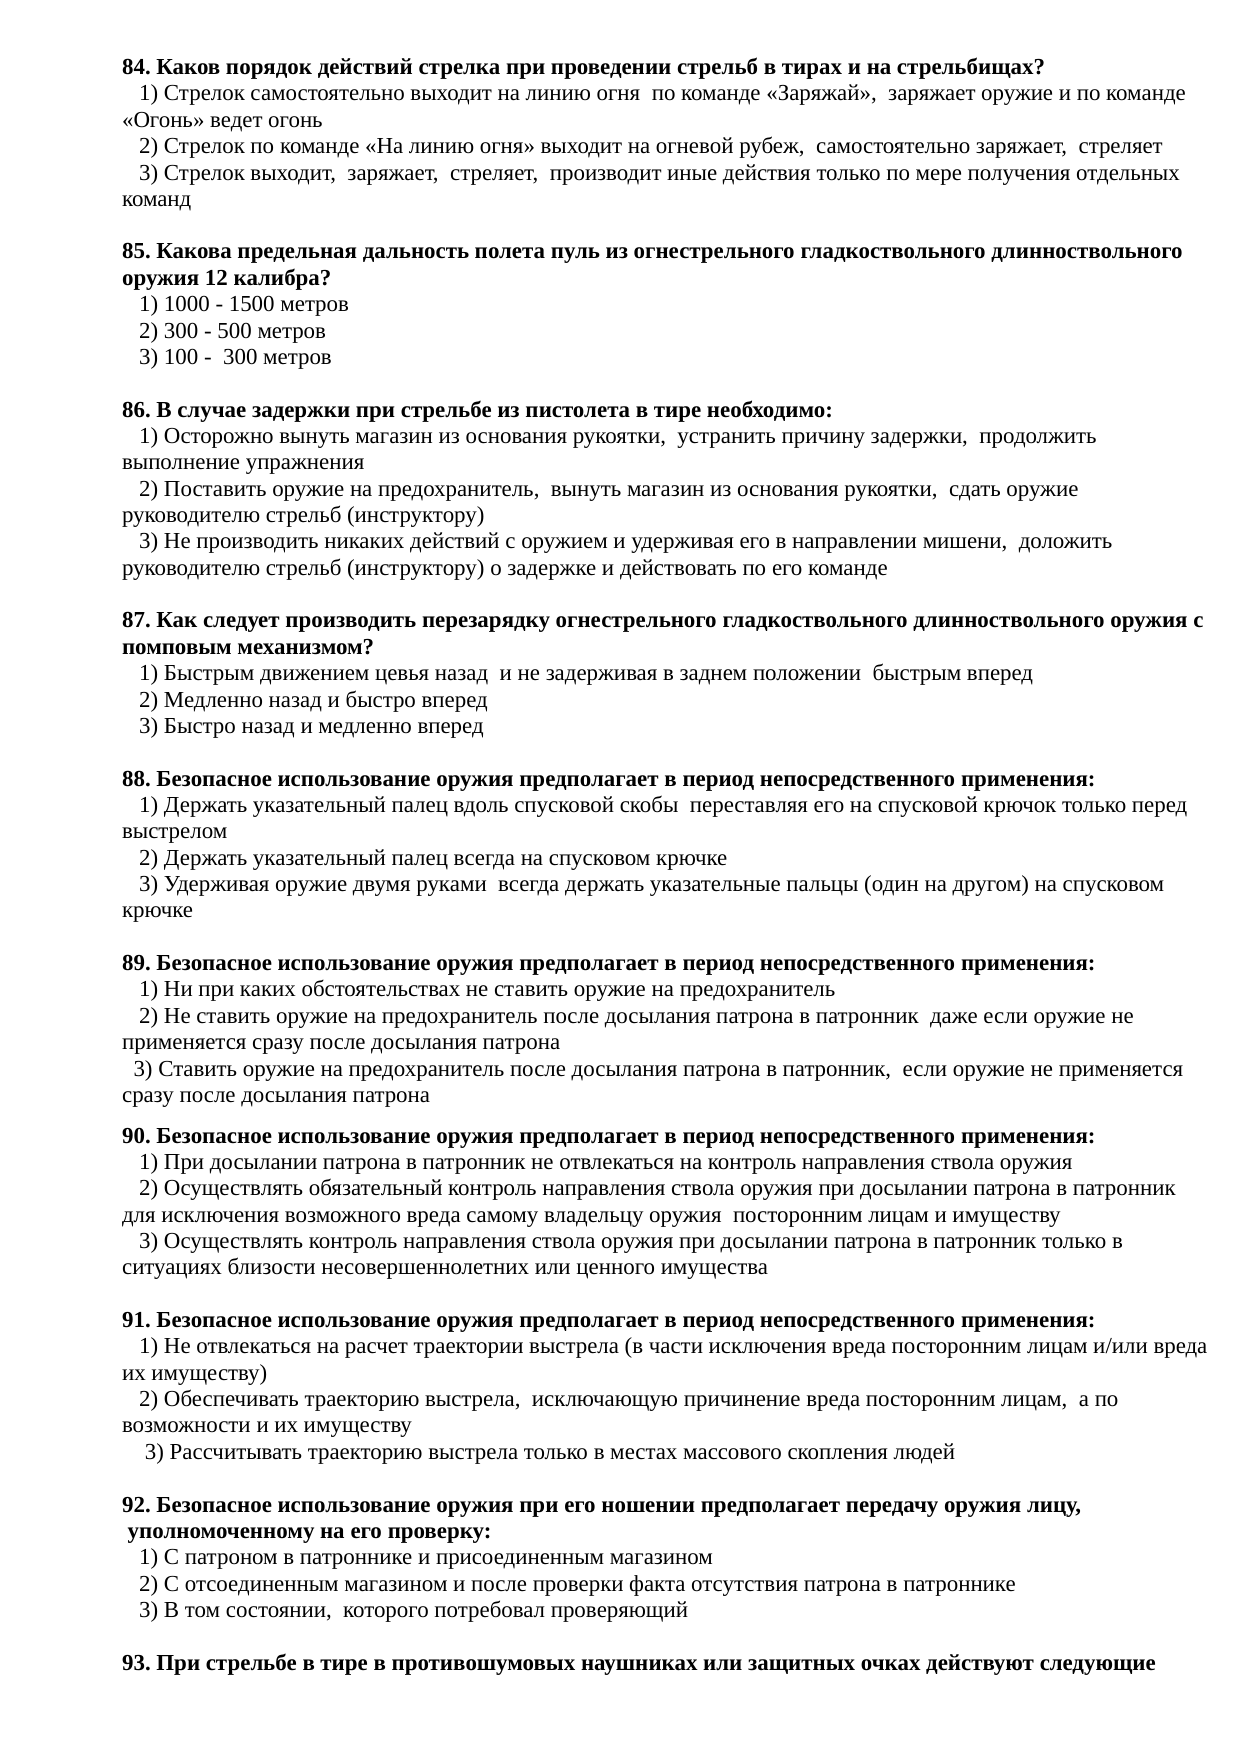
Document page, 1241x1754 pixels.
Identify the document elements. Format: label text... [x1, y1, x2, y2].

table_header 84. Каков порядок действий стрелка при проведении стрельб в тирах и на стрельбищах? 1) Стрелок самостоятельно выходит на линию огня по команде «Заряжай», заряжает оружие и по команде «Огонь» ведет огонь 2) Стрелок по команде «На линию огня» выходит на огневой рубеж, самостоятельно заряжает, стреляет 3) Стрелок выходит, заряжает, стреляет, производит иные действия только по мере получения отдельных команд 85. Какова предельная дальность полета пуль из огнестрельного гладкоствольного длинноствольного оружия 12 калибра? 1) 1000 - 1500 метров 2) 300 - 500 метров 3) 100 - 300 метров 86. В случае задержки при стрельбе из пистолета в тире необходимо: 1) Осторожно вынуть магазин из основания рукоятки, устранить причину задержки, продолжить выполнение упражнения 2) Поставить оружие на предохранитель, вынуть магазин из основания рукоятки, сдать оружие руководителю стрельб (инструктору) 3) Не производить никаких действий с оружием и удерживая его в направлении мишени, доложить руководителю стрельб (инструктору) о задержке и действовать по его команде 87. Как следует производить перезарядку огнестрельного гладкоствольного длинноствольного оружия с помповым механизмом? 1) Быстрым движением цевья назад и не задерживая в заднем положении быстрым вперед 2) Медленно назад и быстро вперед 3) Быстро назад и медленно вперед 88. Безопасное использование оружия предполагает в период непосредственного применения: 1) Держать указательный палец вдоль спусковой скобы переставляя его на спусковой крючок только перед выстрелом 2) Держать указательный палец всегда на спусковом крючке 3) Удерживая оружие двумя руками всегда держать указательные пальцы (один на другом) на спусковом крючке 89. Безопасное использование оружия предполагает в период непосредственного применения: 1) Ни при каких обстоятельствах не ставить оружие на предохранитель 2) Не ставить оружие на предохранитель после досылания патрона в патронник даже если оружие не применяется сразу после досылания патрона 3) Ставить оружие на предохранитель после досылания патрона в патронник, если оружие не применяется сразу после досылания патрона 90. Безопасное использование оружия предполагает в период непосредственного применения: 1) При досылании патрона в патронник не отвлекаться на контроль направления ствола оружия 2) Осуществлять обязательный контроль направления ствола оружия при досылании патрона в патронник для исключения возможного вреда самому владельцу оружия посторонним лицам и имуществу 3) Осуществлять контроль направления ствола оружия при досылании патрона в патронник только в ситуациях близости несовершеннолетних или ценного имущества 91. Безопасное использование оружия предполагает в период непосредственного применения: 1) Не отвлекаться на расчет траектории выстрела (в части исключения вреда посторонним лицам и/или вреда их имуществу) 2) Обеспечивать траекторию выстрела, исключающую причинение вреда посторонним лицам, а по возможности и их имуществу 3) Рассчитывать траекторию выстрела только в местах массового скопления людей 92. Безопасное использование оружия при его ношении предполагает передачу оружия лицу, уполномоченному на его проверку: 1) С патроном в патроннике и присоединенным магазином 2) С отсоединенным магазином и после проверки факта отсутствия патрона в патроннике 3) В том состоянии, которого потребовал проверяющий 93. При стрельбе в тире в противошумовых наушниках или защитных очках действуют следующие [119, 53, 1217, 1675]
